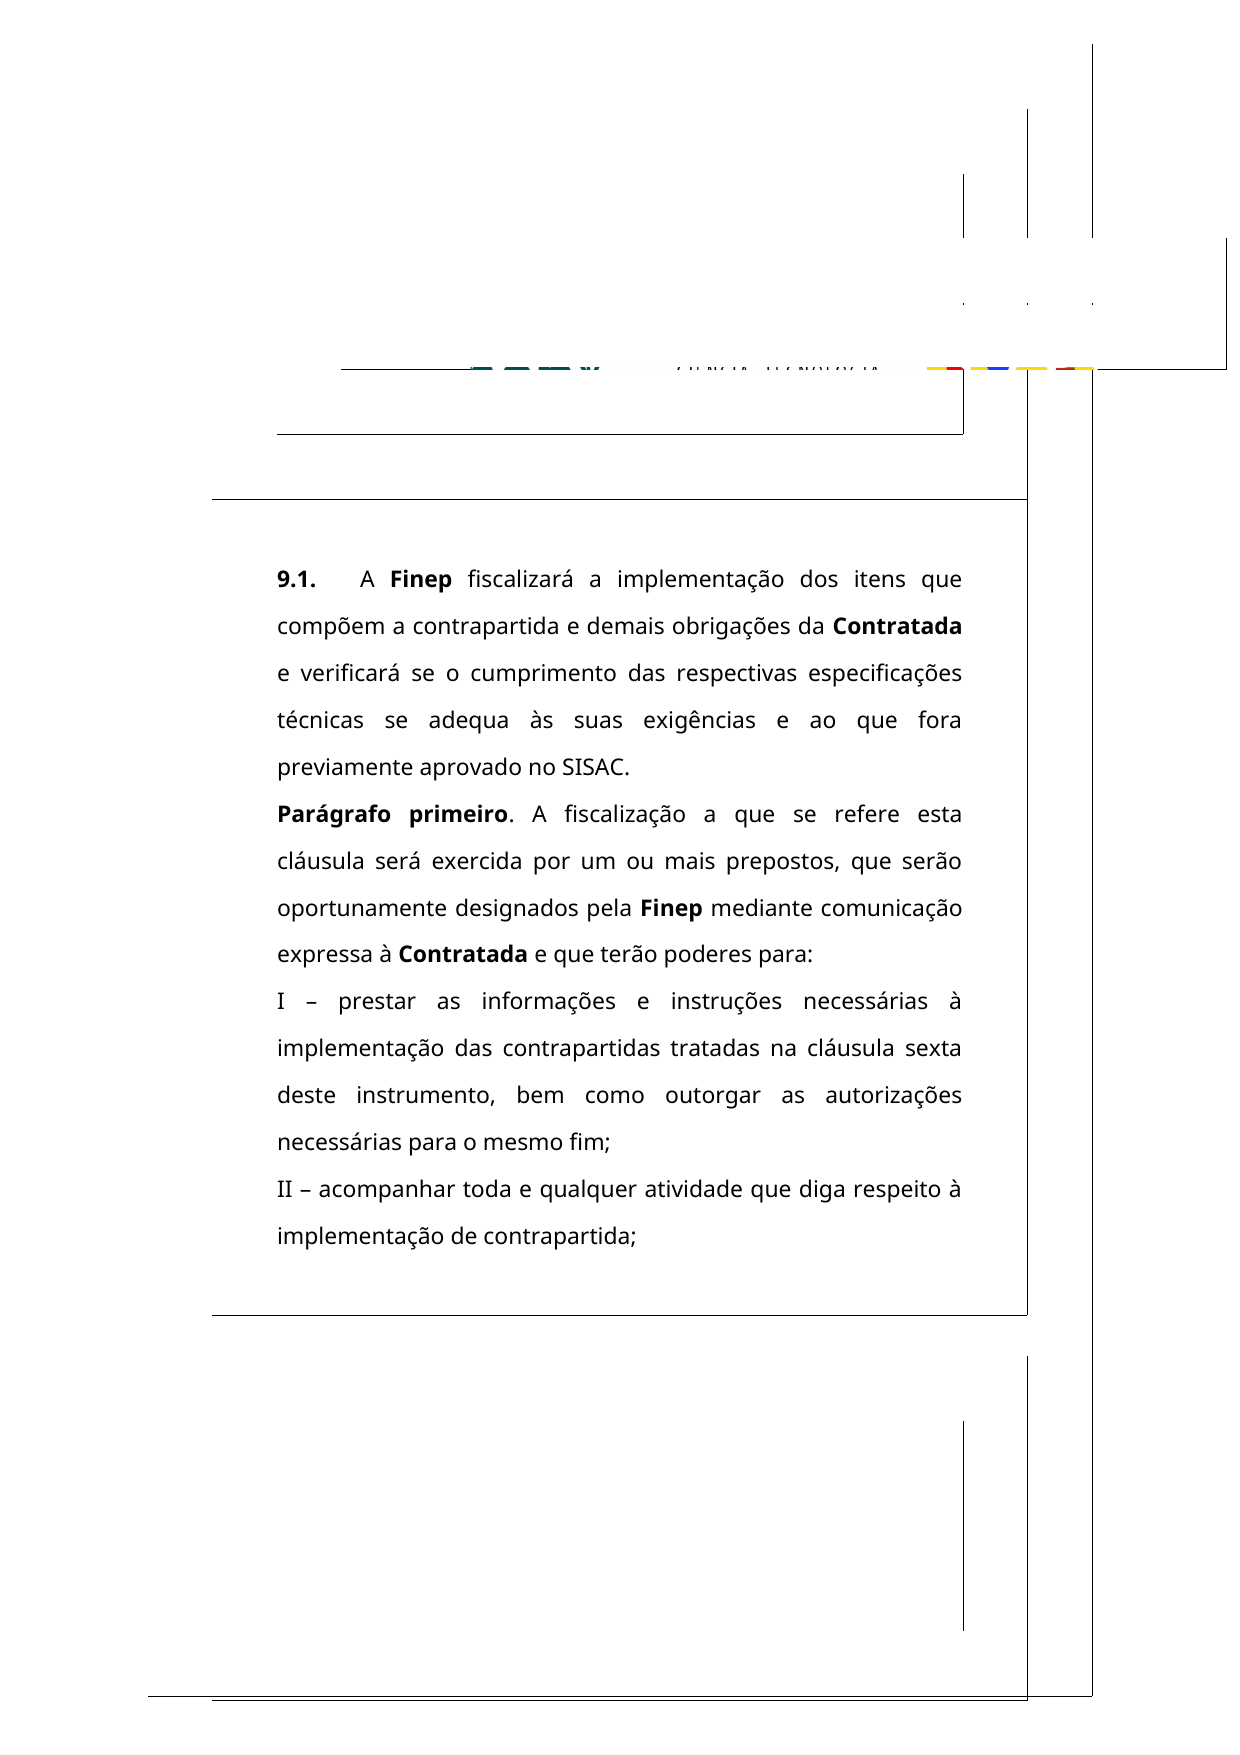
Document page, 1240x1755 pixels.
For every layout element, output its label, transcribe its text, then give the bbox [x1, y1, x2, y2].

text Parágrafo primeiro. A fiscalização a que se refere esta cláusula será exercida por um ou mais prepostos, que serão oportunamente designados pela Finep mediante comunicação expressa à Contratada e que terão poderes para: [212, 733, 1027, 921]
text I – prestar as informações e instruções necessárias à implementação das contrapartidas tratadas na cláusula sexta deste instrumento, bem como outorgar as autorizações necessárias para o mesmo fim; [212, 921, 1027, 1108]
text II – acompanhar toda e qualquer atividade que diga respeito à implementação de contrapartida; [212, 1108, 1027, 1315]
text 9.1. A Finep fiscalizará a implementação dos itens que compõem a contrapartida e demais obrigações da Contratada e verificará se o cumprimento das respectivas especificações técnicas se adequa às suas exigências e ao que fora previamente aprovado no SISAC. [212, 499, 1027, 733]
